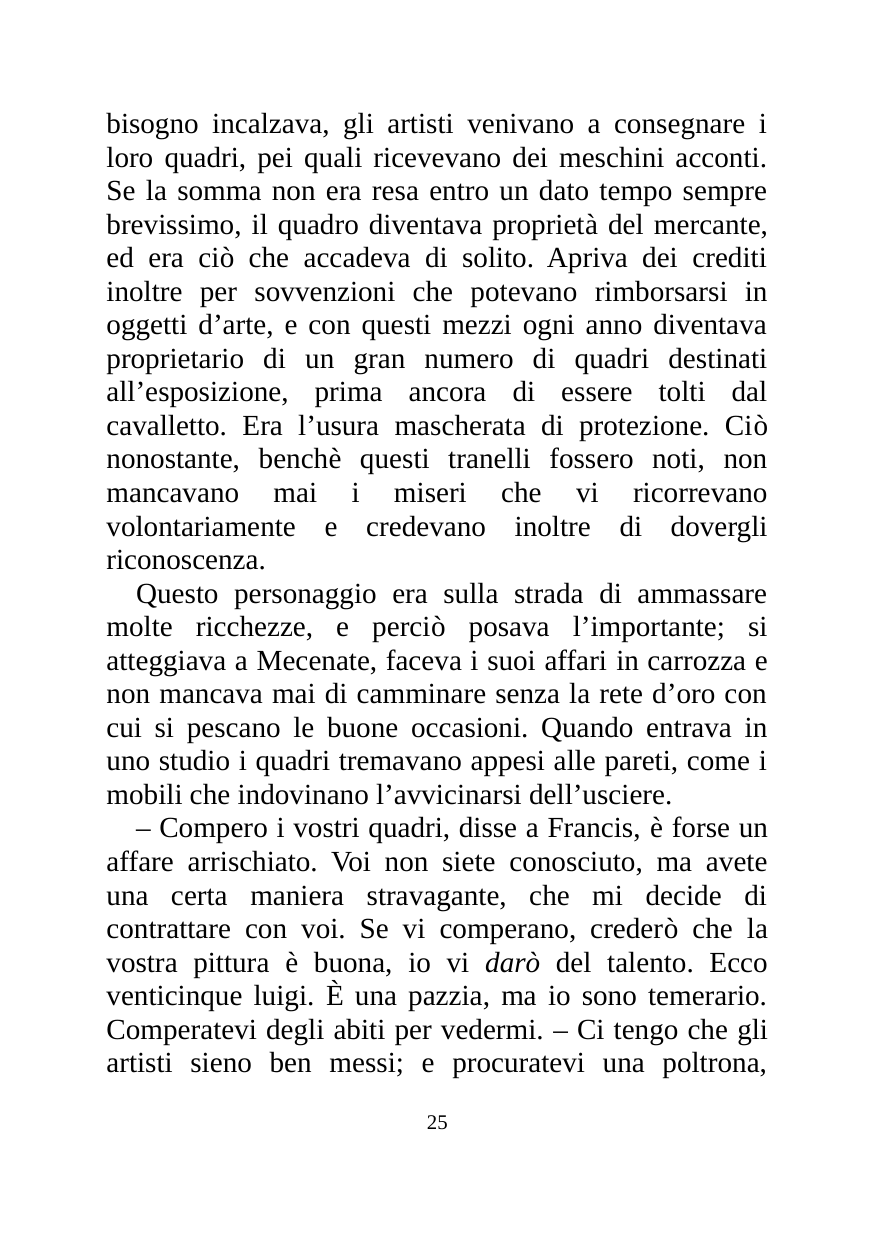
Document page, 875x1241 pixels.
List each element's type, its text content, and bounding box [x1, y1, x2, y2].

text Questo personaggio era sulla strada di ammassare molte ricchezze, e perciò posava l’importante; si atteggiava a Mecenate, faceva i suoi affari in carrozza e non mancava mai di camminare senza la rete d’oro con cui si pescano le buone occasioni. Quando entrava in uno studio i quadri tremavano appesi alle pareti, come i mobili che indovinano l’avvicinarsi dell’usciere. [106, 576, 768, 811]
text – Compero i vostri quadri, disse a Francis, è forse un affare arrischiato. Voi non siete conosciuto, ma avete una certa maniera stravagante, che mi decide di contrattare con voi. Se vi comperano, crederò che la vostra pittura è buona, io vi darò del talento. Ecco venticinque luigi. È una pazzia, ma io sono temerario. Comperatevi degli abiti per vedermi. – Ci tengo che gli artisti sieno ben messi; e procuratevi una poltrona, [106, 811, 768, 1079]
text bisogno incalzava, gli artisti venivano a consegnare i loro quadri, pei quali ricevevano dei meschini acconti. Se la somma non era resa entro un dato tempo sempre brevissimo, il quadro diventava proprietà del mercante, ed era ciò che accadeva di solito. Apriva dei crediti inoltre per sovvenzioni che potevano rimborsarsi in oggetti d’arte, e con questi mezzi ogni anno diventava proprietario di un gran numero di quadri destinati all’esposizione, prima ancora di essere tolti dal cavalletto. Era l’usura mascherata di protezione. Ciò nonostante, benchè questi tranelli fossero noti, non mancavano mai i miseri che vi ricorrevano volontariamente e credevano inoltre di dovergli riconoscenza. [106, 106, 768, 576]
